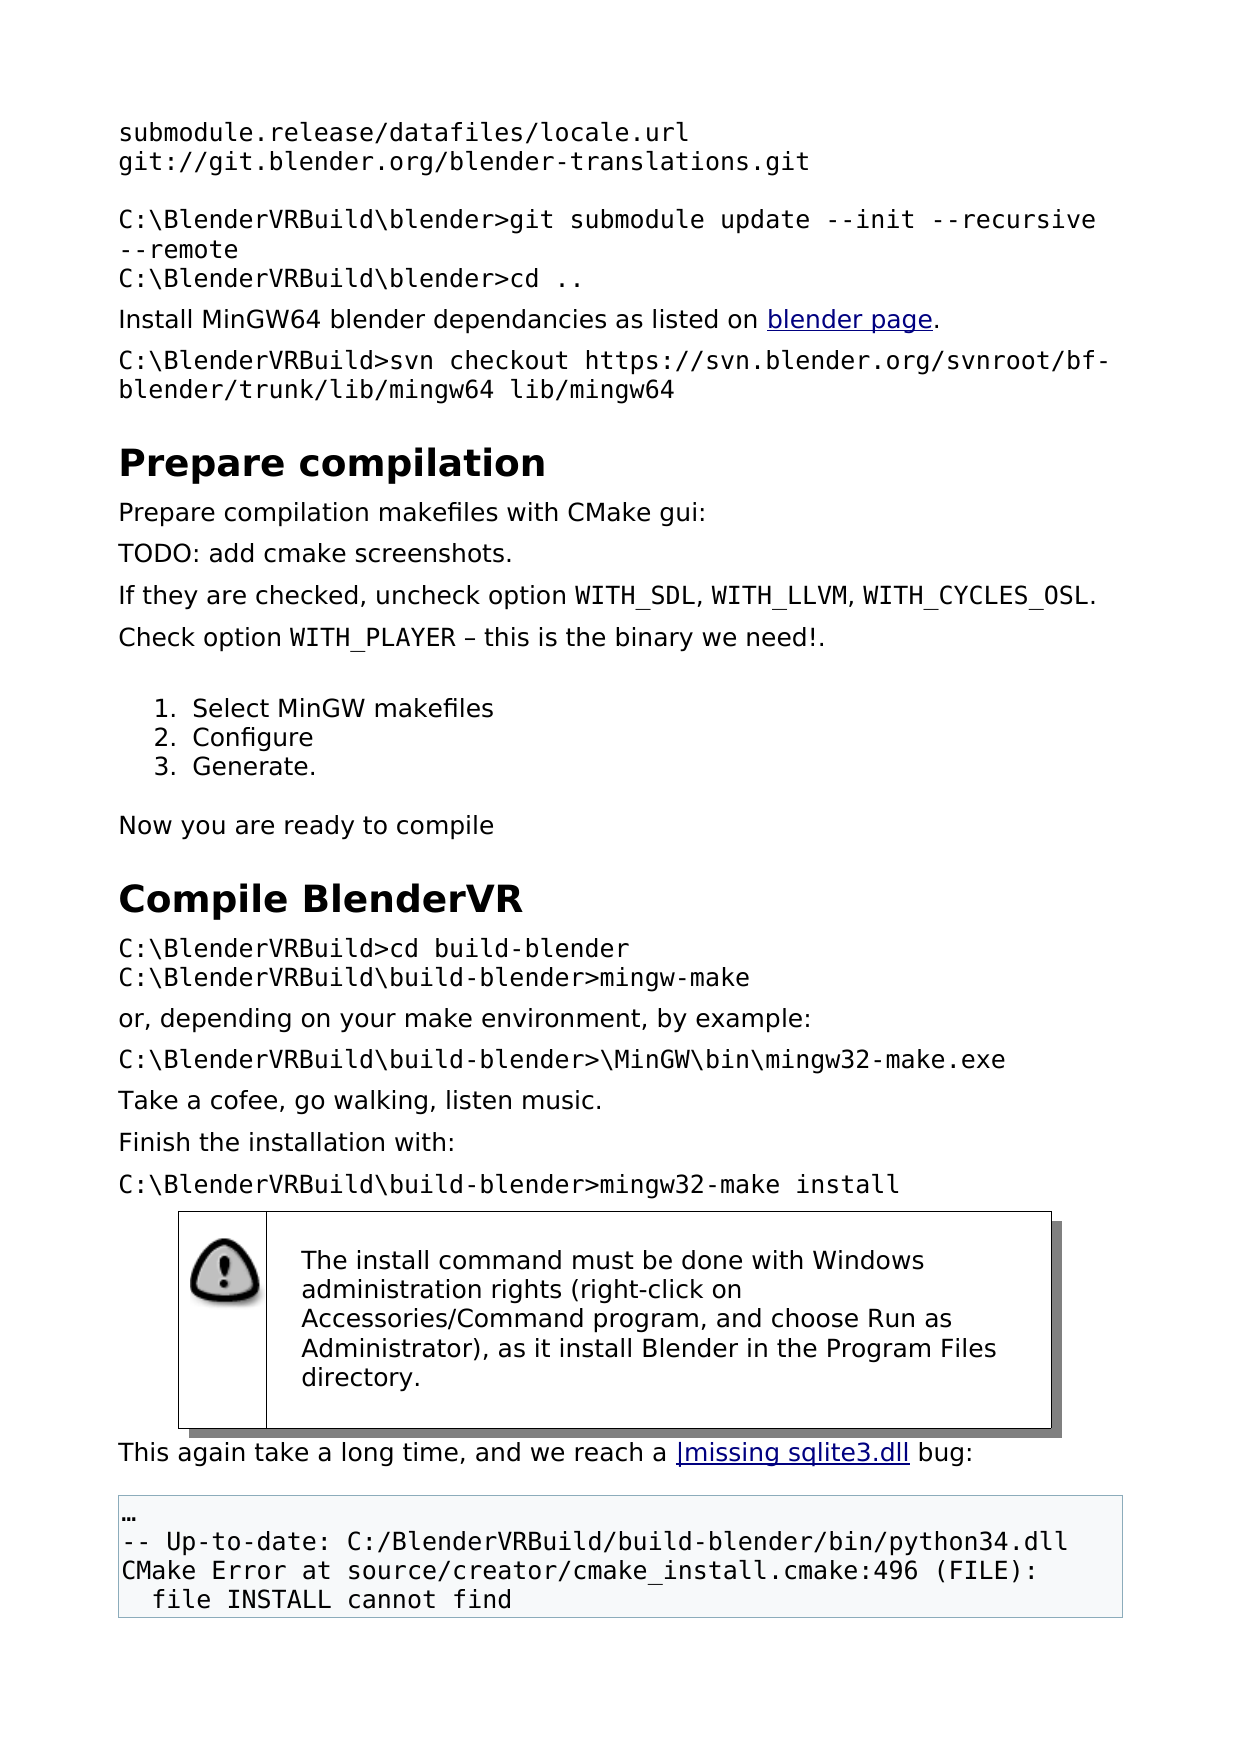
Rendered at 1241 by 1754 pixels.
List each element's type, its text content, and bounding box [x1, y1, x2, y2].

text This again take a long time, and we reach a |missing sqlite3.dll bug: [118, 1438, 1122, 1467]
text submodule.release/datafiles/locale.url git://git.blender.org/blender-translations.git C:\BlenderVRBuild\blender>git submodule update --init --recursive --remote C:\BlenderVRBuild\blender>cd .. [118, 118, 1122, 293]
table_header … -- Up-to-date: C:/BlenderVRBuild/build-blender/bin/python34.dll CMake Error at source/creator/cmake_install.cmake:496 (FILE): file INSTALL cannot find [119, 1496, 1122, 1617]
text Prepare compilation makefiles with CMake gui: [118, 498, 1122, 527]
text or, depending on your make environment, by example: [118, 1004, 1122, 1033]
text If they are checked, uncheck option WITH_SDL, WITH_LLVM, WITH_CYCLES_OSL. [118, 581, 1122, 610]
text C:\BlenderVRBuild\build-blender>mingw32-make install [118, 1170, 1122, 1199]
list Generate. [177, 752, 1122, 781]
text C:\BlenderVRBuild>svn checkout https://svn.blender.org/svnroot/bf-blender/trunk/lib/mingw64 lib/mingw64 [118, 347, 1122, 405]
text Install MinGW64 blender dependancies as listed on blender page. [118, 305, 1122, 334]
list Select MinGW makefiles [177, 694, 1122, 723]
text Take a cofee, go walking, listen music. [118, 1086, 1122, 1116]
text Finish the installation with: [118, 1128, 1122, 1157]
text Now you are ready to compile [118, 811, 1122, 840]
subtitle Prepare compilation [118, 442, 1122, 485]
table_header The install command must be done with Windows administration rights (right-click on Accessories/Command program, and choose Run as Administrator), as it install Blender in the Program Files directory. [267, 1212, 1051, 1427]
text C:\BlenderVRBuild\build-blender>\MinGW\bin\mingw32-make.exe [118, 1046, 1122, 1075]
text C:\BlenderVRBuild>cd build-blender C:\BlenderVRBuild\build-blender>mingw-make [118, 934, 1122, 992]
table_header [179, 1212, 266, 1427]
text Check option WITH_PLAYER – this is the binary we need!. [118, 623, 1122, 652]
text TODO: add cmake screenshots. [118, 539, 1122, 569]
picture [190, 1234, 266, 1310]
subtitle Compile BlenderVR [118, 878, 1122, 921]
list Configure [177, 723, 1122, 752]
